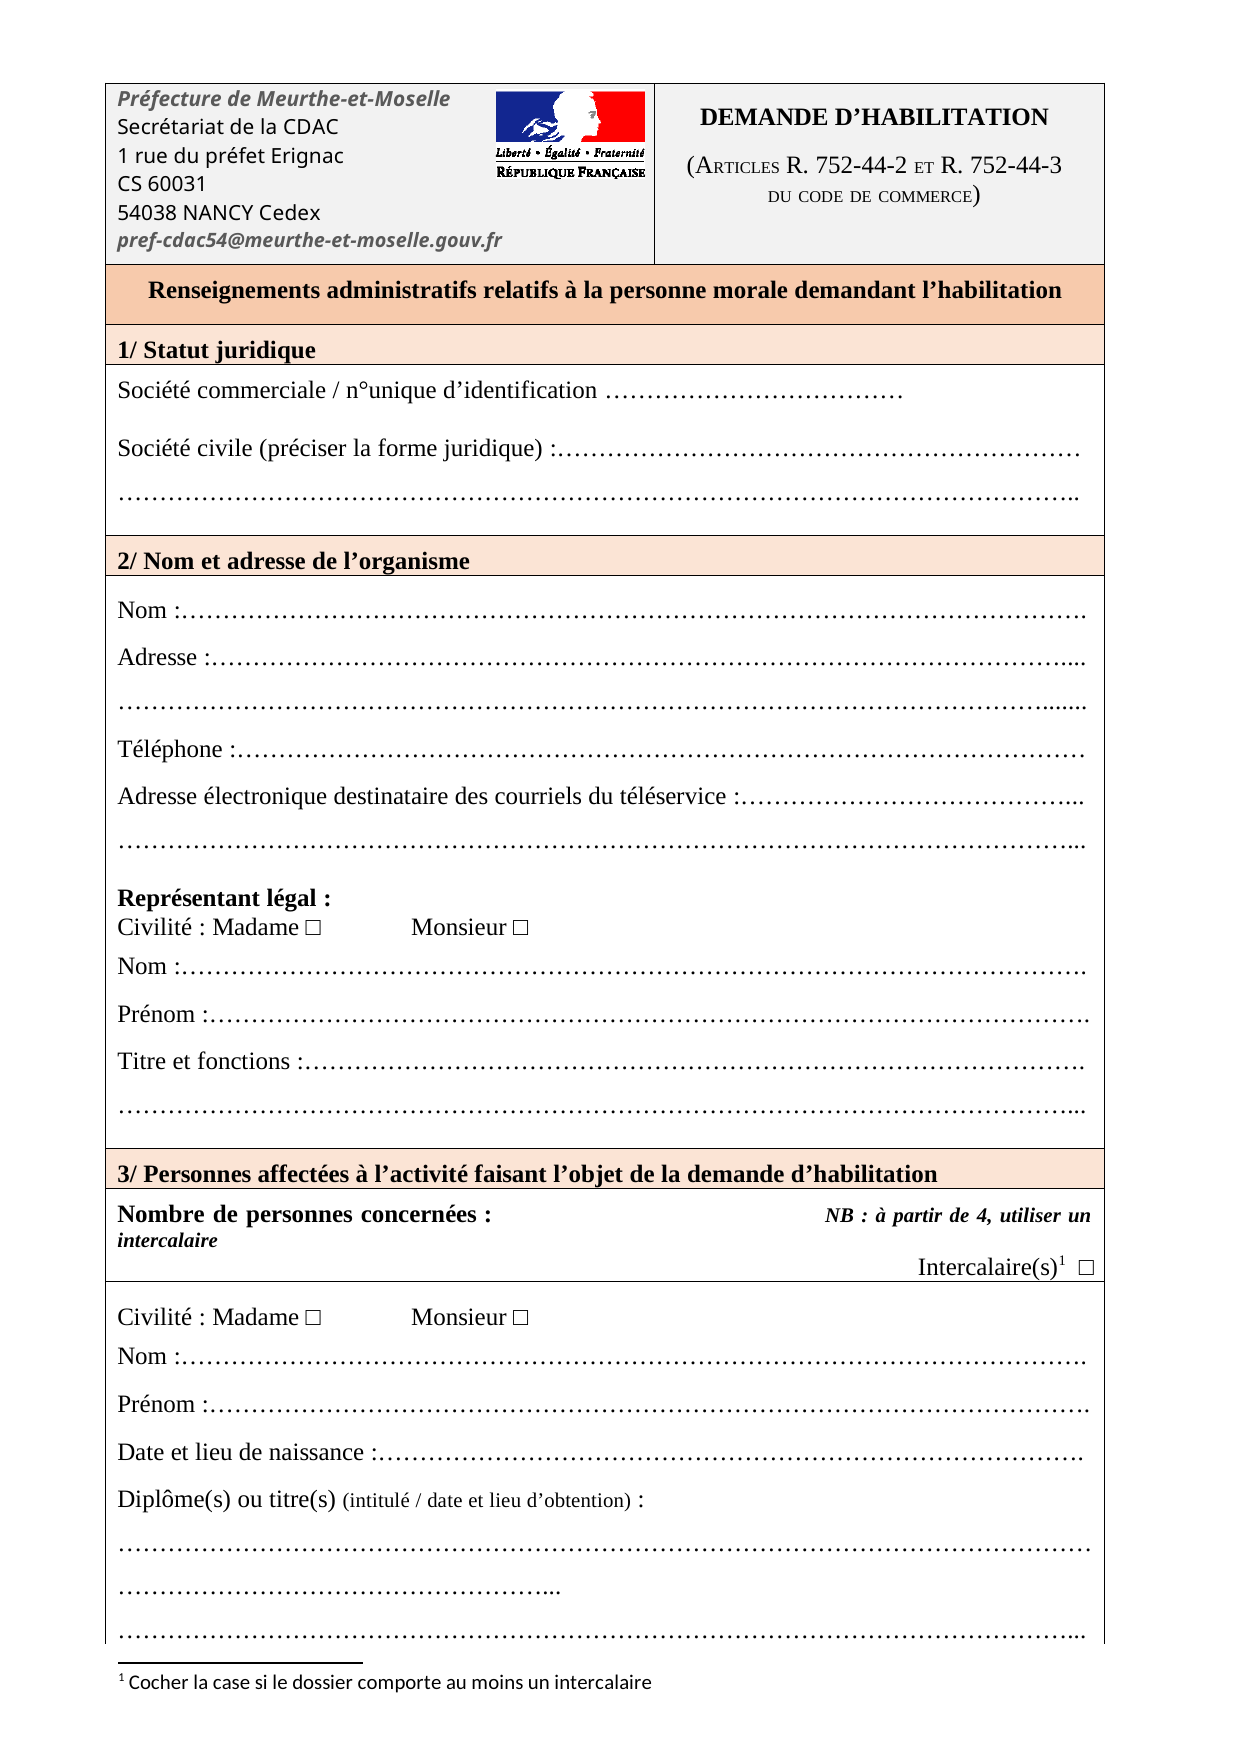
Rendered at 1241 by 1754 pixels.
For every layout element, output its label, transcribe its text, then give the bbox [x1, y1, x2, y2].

picture [495, 89, 646, 179]
table_cell Civilité : Madame □ Monsieur □ Nom :………………………………………………………………………………………………. Prénom :……………………………………………………………………………………………. Date et lieu de naissance :…………………………………………………………………………. Diplôme(s) ou titre(s) (intitulé / date et lieu d’obtention) :……………………………………………………………………………………………………………………………………………………... ……………………………………………………………………………………………………... [106, 1282, 1104, 1644]
table_cell 1/ Statut juridique [106, 325, 1104, 364]
table_cell Société commerciale / n°unique d’identification ……………………………… Société civile (préciser la forme juridique) :……………………………………………………… …………………………………………………………………………………………………….. [106, 365, 1104, 535]
table_cell 3/ Personnes affectées à l’activité faisant l’objet de la demande d’habilitation [106, 1149, 1104, 1188]
table_cell Nom :………………………………………………………………………………………………. Adresse :………………………………………………………………………………………….... …………………………………………………………………………………………………....... Téléphone :………………………………………………………………………………………… Adresse électronique destinataire des courriels du téléservice :…………………………………... ……………………………………………………………………………………………………... Représentant légal : Civilité : Madame □ Monsieur □ Nom :………………………………………………………………………………………………. Prénom :……………………………………………………………………………………………. Titre et fonctions :…………………………………………………………………………………. ……………………………………………………………………………………………………... [106, 576, 1104, 1148]
table_cell Nombre de personnes concernées : NB : à partir de 4, utiliser un intercalaire Intercalaire(s) □ [106, 1189, 1104, 1281]
table_cell Renseignements administratifs relatifs à la personne morale demandant l’habilitation [106, 265, 1104, 324]
table_header Préfecture de Meurthe-et-Moselle Secrétariat de la CDAC 1 rue du préfet Erignac CS 60031 54038 NANCY Cedex pref-cdac54@meurthe-et-moselle.gouv.fr [106, 84, 654, 264]
table_cell 2/ Nom et adresse de l’organisme [106, 536, 1104, 575]
table_header DEMANDE D’HABILITATION (Articles R. 752-44-2 et R. 752-44-3 du code de commerce) [655, 84, 1104, 264]
